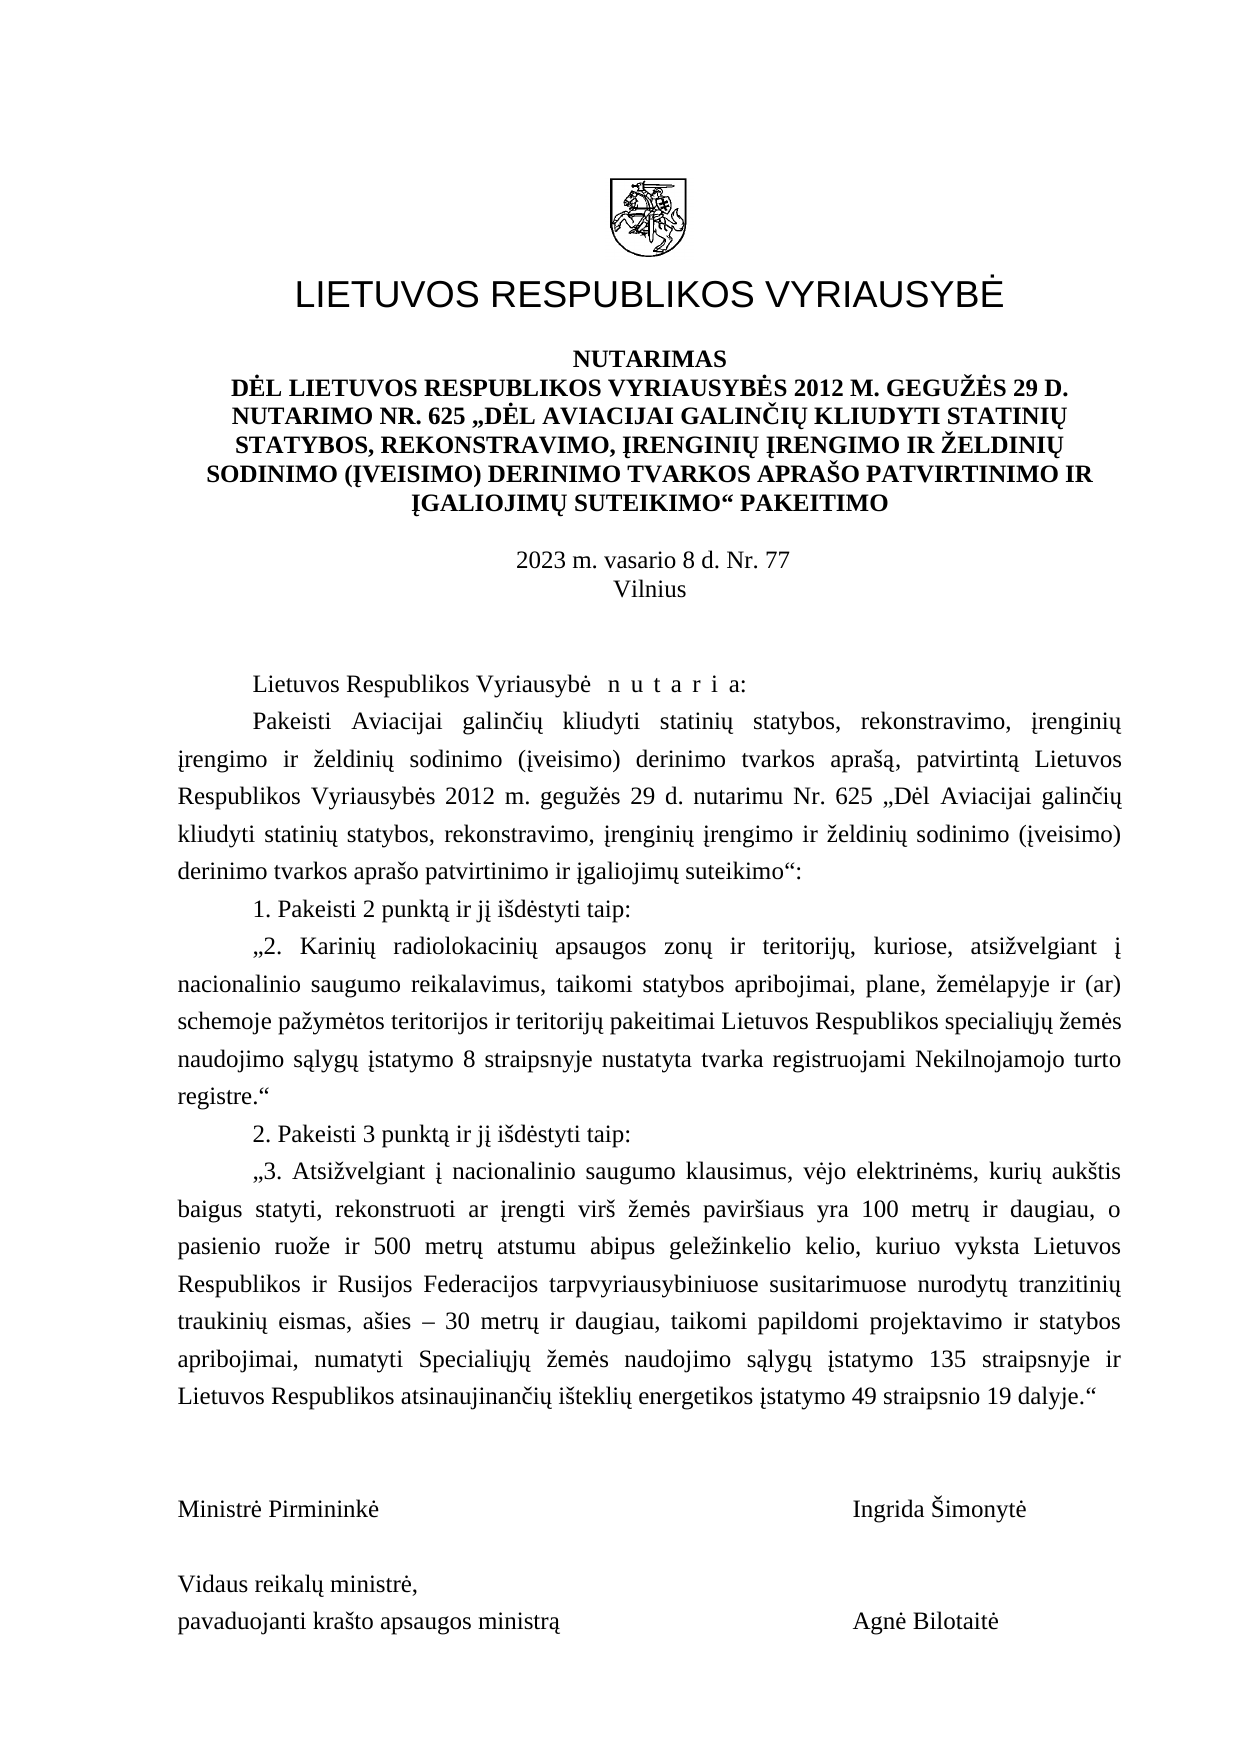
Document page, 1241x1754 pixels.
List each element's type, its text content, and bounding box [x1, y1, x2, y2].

text Vilnius [177, 574, 1122, 603]
text pavaduojanti krašto apsaugos ministrą Agnė Bilotaitė [177, 1598, 1122, 1635]
text Lietuvos Respublikos Vyriausybė [177, 272, 1122, 315]
text „3. Atsižvelgiant į nacionalinio saugumo klausimus, vėjo elektrinėms, kurių aukštis baigus statyti, rekonstruoti ar įrengti virš žemės paviršiaus yra 100 metrų ir daugiau, o pasienio ruože ir 500 metrų atstumu abipus geležinkelio kelio, kuriuo vyksta Lietuvos Respublikos ir Rusijos Federacijos tarpvyriausybiniuose susitarimuose nurodytų tranzitinių traukinių eismas, ašies – 30 metrų ir daugiau, taikomi papildomi projektavimo ir statybos apribojimai, numatyti Specialiųjų žemės naudojimo sąlygų įstatymo 135 straipsnyje ir Lietuvos Respublikos atsinaujinančių išteklių energetikos įstatymo 49 straipsnio 19 dalyje.“ [177, 1148, 1122, 1410]
text nutarimas [177, 344, 1122, 373]
text Pakeisti Aviacijai galinčių kliudyti statinių statybos, rekonstravimo, įrenginių įrengimo ir želdinių sodinimo (įveisimo) derinimo tvarkos aprašą, patvirtintą Lietuvos Respublikos Vyriausybės 2012 m. gegužės 29 d. nutarimu Nr. 625 „Dėl Aviacijai galinčių kliudyti statinių statybos, rekonstravimo, įrenginių įrengimo ir želdinių sodinimo (įveisimo) derinimo tvarkos aprašo patvirtinimo ir įgaliojimų suteikimo“: [177, 698, 1122, 885]
text 2. Pakeisti 3 punktą ir jį išdėstyti taip: [177, 1110, 1122, 1148]
text Lietuvos Respublikos Vyriausybė nutaria: [177, 660, 1122, 698]
text DĖL LIETUVOS RESPUBLIKOS VYRIAUSYBĖs 2012 M. GEGUŽĖS 29 D. NUTARIMO NR. 625 „DĖL AVIACIJAI GALINČIŲ KLIUDYTI STATINIŲ STATYBOS, REKONSTRAVIMO, ĮRENGINIŲ ĮRENGIMO IR ŽELDINIŲ SODINIMO (ĮVEISIMO) DERINIMO TVARKOS APRAŠO PATVIRTINIMO IR ĮGALIOJIMŲ SUTEIKIMO“ PAKEITIMO [177, 373, 1122, 516]
text 1. Pakeisti 2 punktą ir jį išdėstyti taip: [177, 885, 1122, 923]
text Ministrė Pirmininkė Ingrida Šimonytė [177, 1485, 1122, 1523]
text 2023 m. vasario 8 d. Nr. 77 [177, 545, 1122, 574]
text Vidaus reikalų ministrė, [177, 1560, 1122, 1598]
text „2. Karinių radiolokacinių apsaugos zonų ir teritorijų, kuriose, atsižvelgiant į nacionalinio saugumo reikalavimus, taikomi statybos apribojimai, plane, žemėlapyje ir (ar) schemoje pažymėtos teritorijos ir teritorijų pakeitimai Lietuvos Respublikos specialiųjų žemės naudojimo sąlygų įstatymo 8 straipsnyje nustatyta tvarka registruojami Nekilnojamojo turto registre.“ [177, 923, 1122, 1110]
